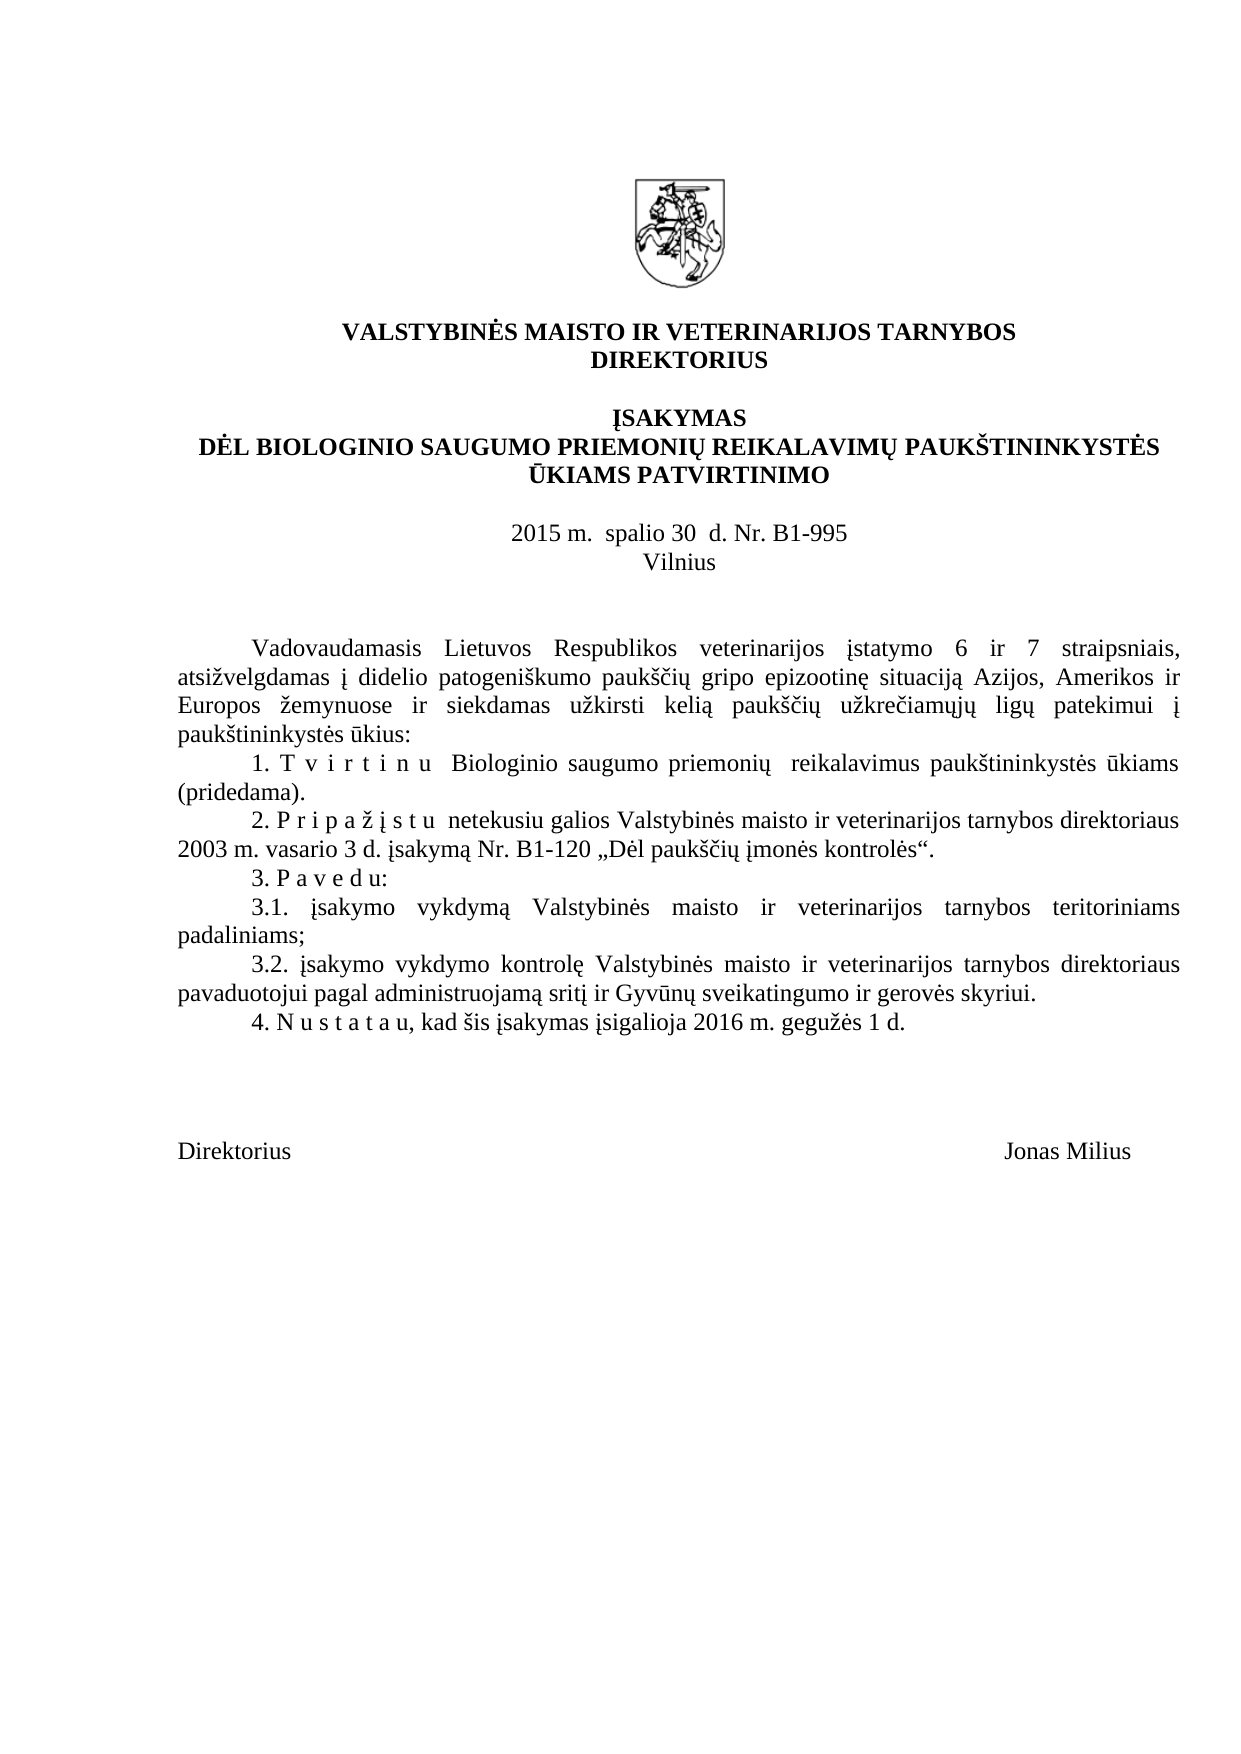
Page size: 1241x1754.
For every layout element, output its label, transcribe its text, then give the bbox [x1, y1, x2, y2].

text 3. P a v e d u: [177, 863, 1181, 892]
text 3.2. įsakymo vykdymo kontrolę Valstybinės maisto ir veterinarijos tarnybos direktoriaus pavaduotojui pagal administruojamą sritį ir Gyvūnų sveikatingumo ir gerovės skyriui. [177, 949, 1181, 1007]
text VALSTYBINĖS MAISTO IR VETERINARIJOS TARNYBOS [177, 317, 1181, 346]
text 2015 m. spalio 30 d. Nr. B1-995 [177, 518, 1181, 547]
text DĖL BIOLOGINIO SAUGUMO PRIEMONIŲ REIKALAVIMŲ PAUKŠTININKYSTĖS ŪKIAMS PATVIRTINIMO [177, 432, 1181, 489]
text DIREKTORIUS [177, 346, 1181, 374]
text 3.1. įsakymo vykdymą Valstybinės maisto ir veterinarijos tarnybos teritoriniams padaliniams; [177, 892, 1181, 949]
text ĮSAKYMAS [177, 403, 1181, 432]
text Vilnius [177, 547, 1181, 576]
text 1. T v i r t i n u Biologinio saugumo priemonių reikalavimus paukštininkystės ūkiams (pridedama). [177, 748, 1181, 806]
text 4. N u s t a t a u, kad šis įsakymas įsigalioja 2016 m. gegužės 1 d. [177, 1007, 1185, 1036]
text Direktorius Jonas Milius [177, 1136, 1181, 1165]
text 2. P r i p a ž į s t u netekusiu galios Valstybinės maisto ir veterinarijos tarnybos direktoriaus 2003 m. vasario 3 d. įsakymą Nr. B1-120 „Dėl paukščių įmonės kontrolės“. [177, 806, 1181, 863]
text Vadovaudamasis Lietuvos Respublikos veterinarijos įstatymo 6 ir 7 straipsniais, atsižvelgdamas į didelio patogeniškumo paukščių gripo epizootinę situaciją Azijos, Amerikos ir Europos žemynuose ir siekdamas užkirsti kelią paukščių užkrečiamųjų ligų patekimui į paukštininkystės ūkius: [177, 633, 1181, 748]
